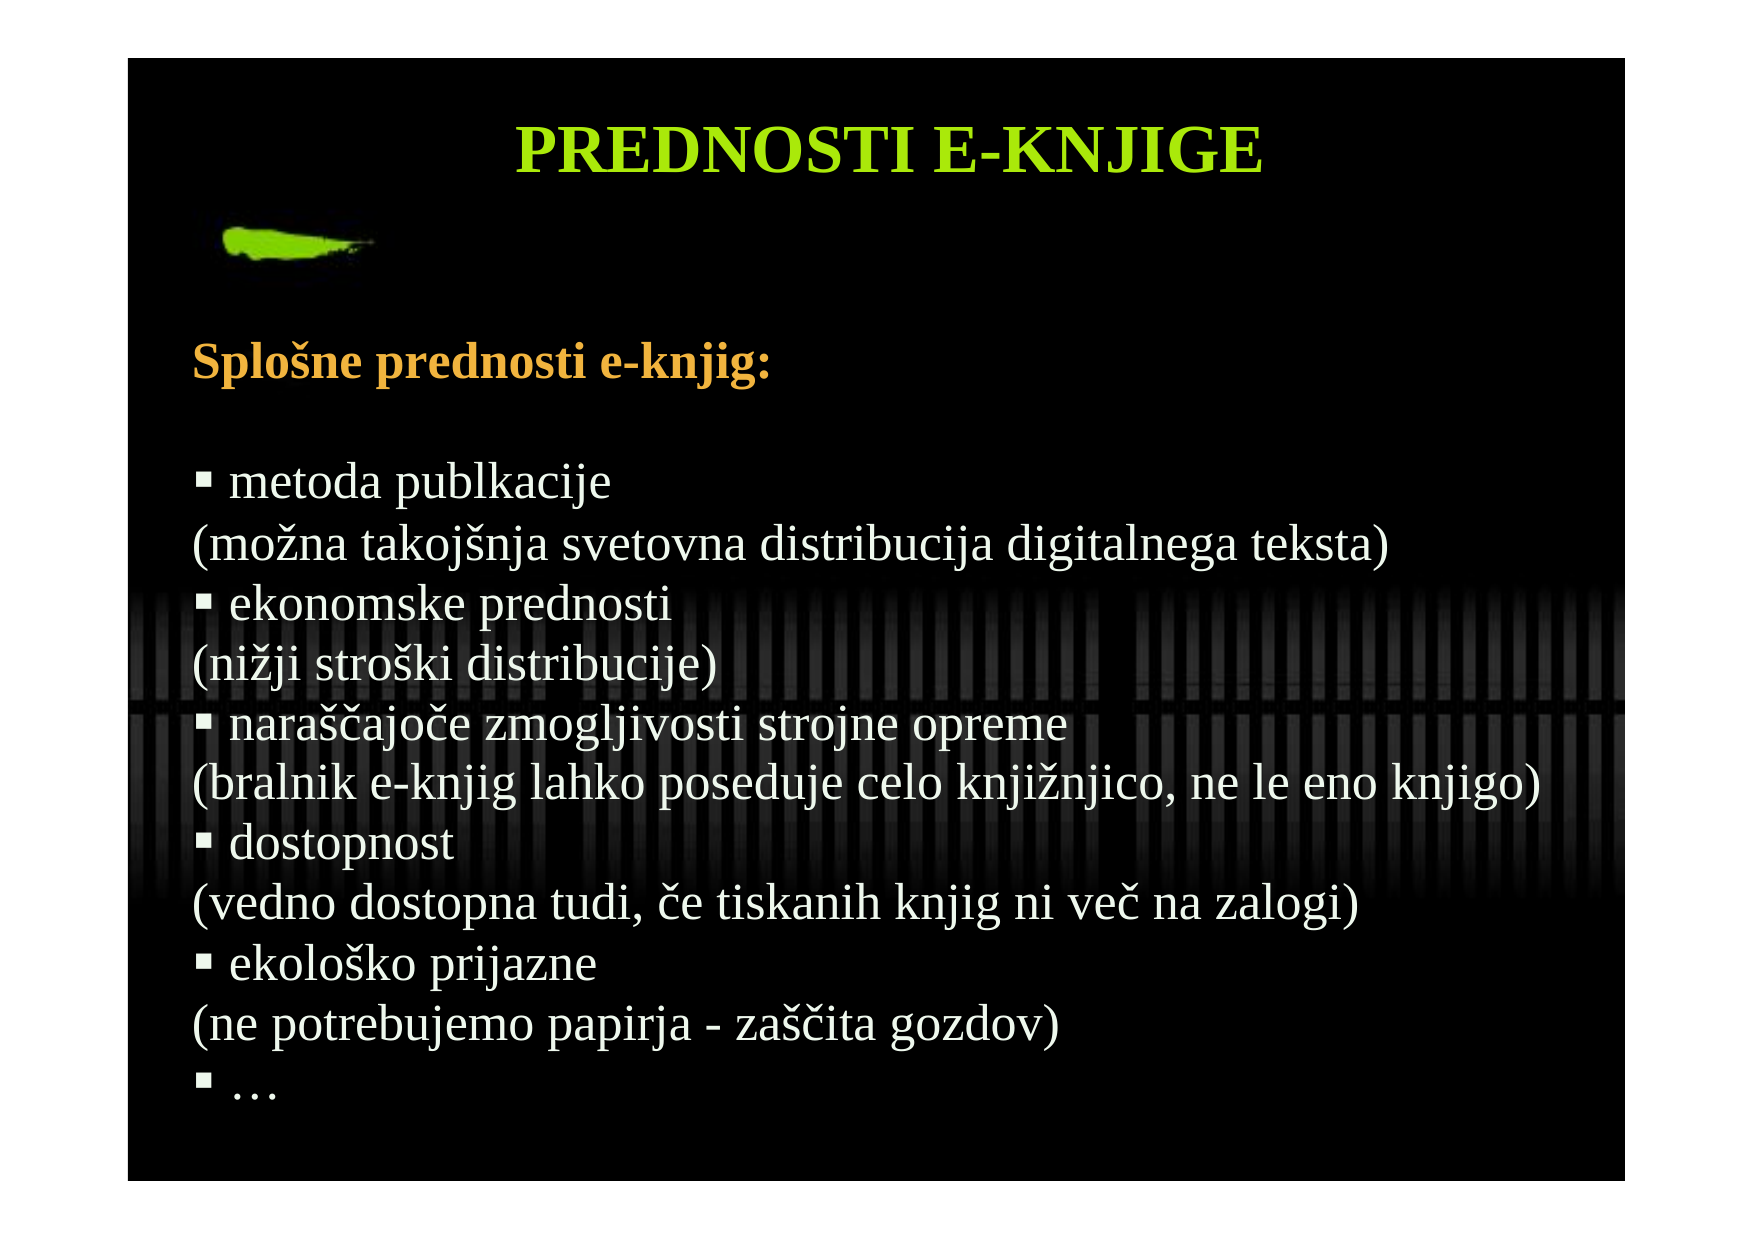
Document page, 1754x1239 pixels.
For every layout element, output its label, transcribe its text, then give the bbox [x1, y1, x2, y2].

text (ne potrebujemo papirja - zaščita gozdov) [1627, 992, 1740, 1052]
picture [127, 58, 1625, 1181]
text  dostopnost [1627, 812, 1740, 871]
text (vedno dostopna tudi, če tiskanih knjig ni več na zalogi) [1627, 871, 1740, 931]
text (možna takojšnja svetovna distribucija digitalnega teksta) [1627, 513, 1740, 572]
text  metoda publkacije [1627, 437, 1740, 513]
text  naraščajoče zmogljivosti strojne opreme [1627, 692, 1740, 752]
text  ekološko prijazne [1627, 931, 1740, 992]
text (bralnik e-knjig lahko poseduje celo knjižnjico, ne le eno knjigo) [1627, 752, 1740, 812]
text Splošne prednosti e-knjig: [1627, 320, 1740, 393]
text  ekonomske prednosti [1627, 572, 1740, 633]
text PREDNOSTI E-KNJIGE [1627, 114, 1740, 187]
text  … [1627, 1052, 1740, 1112]
text (nižji stroški distribucije) [1627, 633, 1740, 692]
